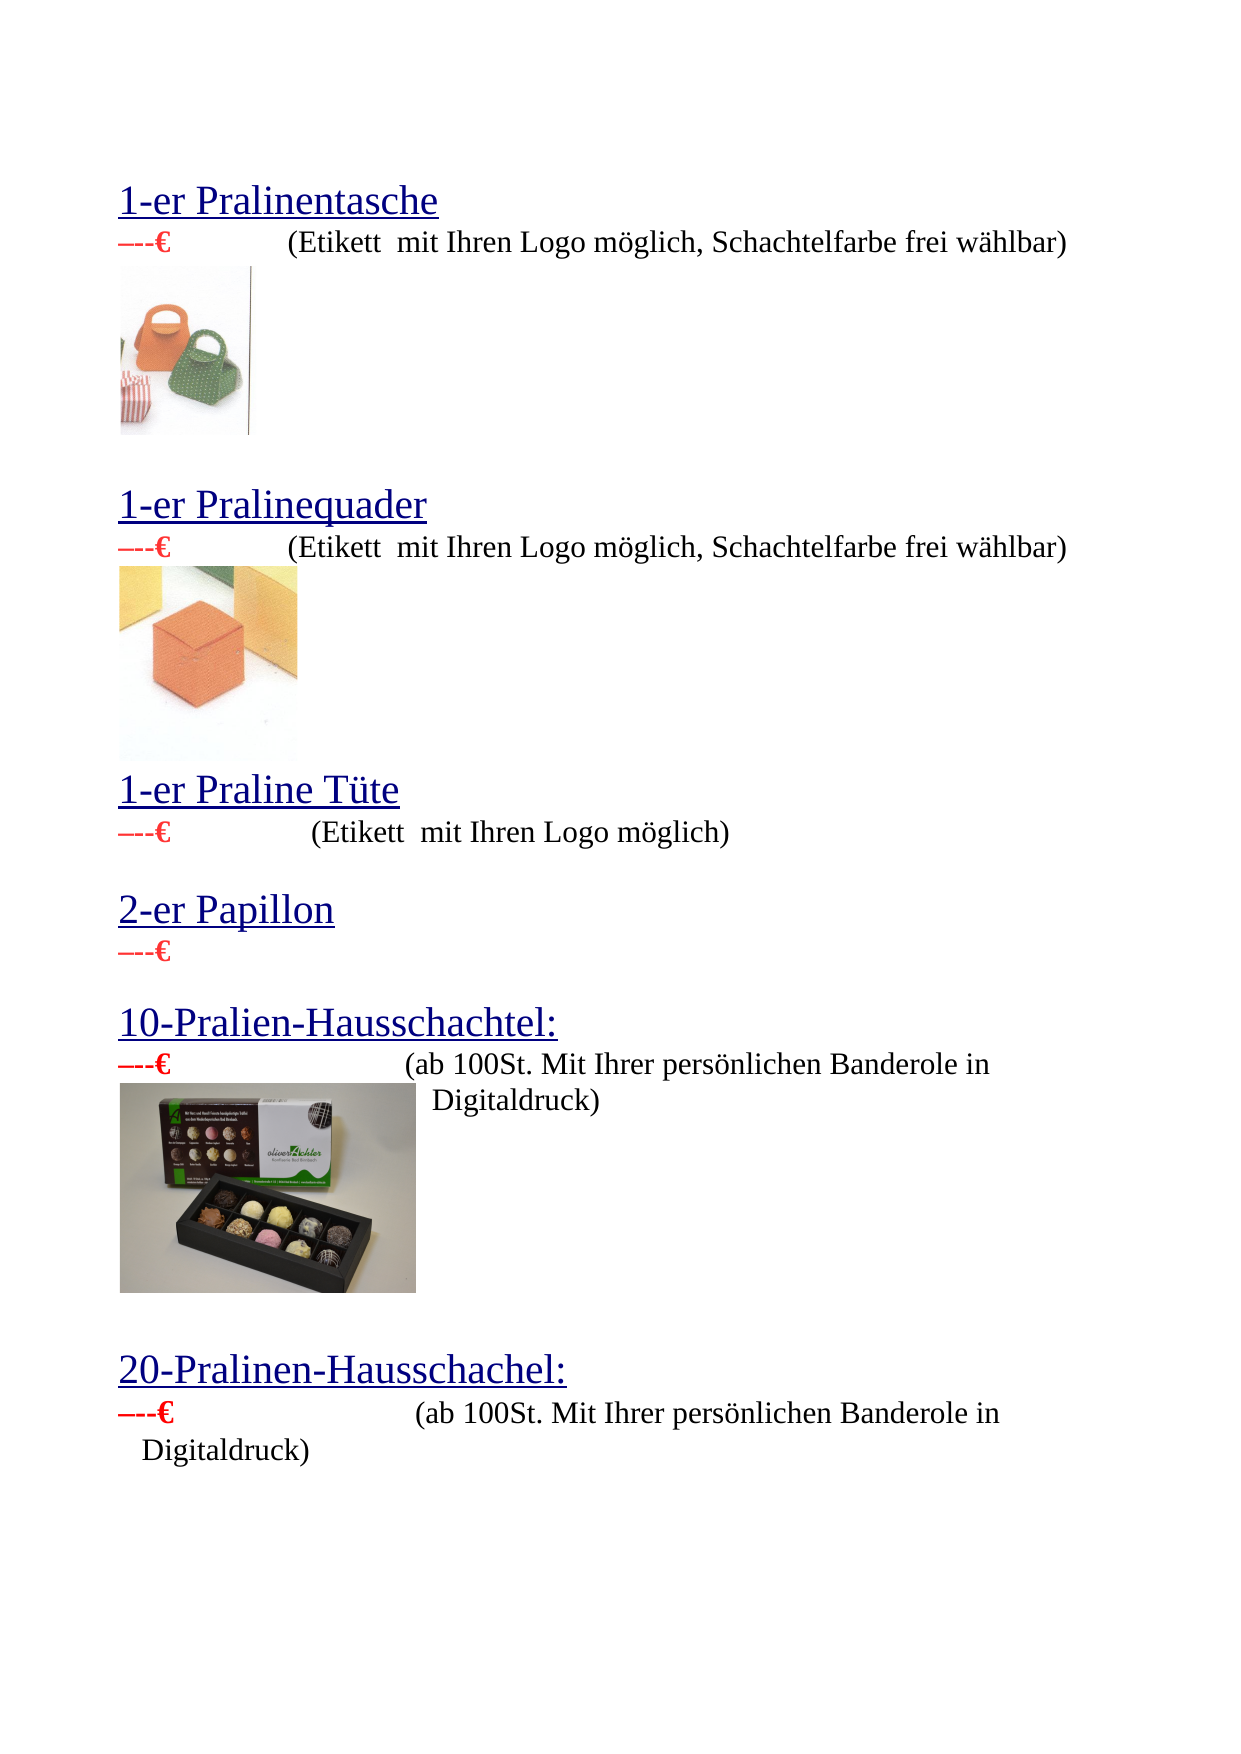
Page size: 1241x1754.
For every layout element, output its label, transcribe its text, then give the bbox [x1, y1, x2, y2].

text –--€ (ab 100St. Mit Ihrer persönlichen Banderole in [118, 1393, 1122, 1431]
picture [120, 266, 257, 435]
text –--€ (Etikett mit Ihren Logo möglich, Schachtelfarbe frei wählbar) [118, 223, 1122, 259]
text 10-Pralien-Hausschachtel: [118, 997, 1122, 1045]
picture [119, 566, 298, 761]
text 1-er Praline Tüte [118, 765, 1122, 813]
text –--€ (Etikett mit Ihren Logo möglich, Schachtelfarbe frei wählbar) [118, 528, 1122, 564]
text –--€ (ab 100St. Mit Ihrer persönlichen Banderole in [118, 1045, 1122, 1081]
text 1-er Pralinentasche [118, 176, 1122, 223]
text 20-Pralinen-Hausschachel: [118, 1345, 1122, 1393]
text –--€ [118, 933, 1122, 969]
text Digitaldruck) [118, 1431, 1122, 1467]
text Digitaldruck) [118, 1081, 1122, 1117]
text –--€ (Etikett mit Ihren Logo möglich) [118, 813, 1122, 849]
picture [119, 1083, 416, 1293]
text 2-er Papillon [118, 885, 1122, 933]
text 1-er Pralinequader [118, 480, 1122, 528]
